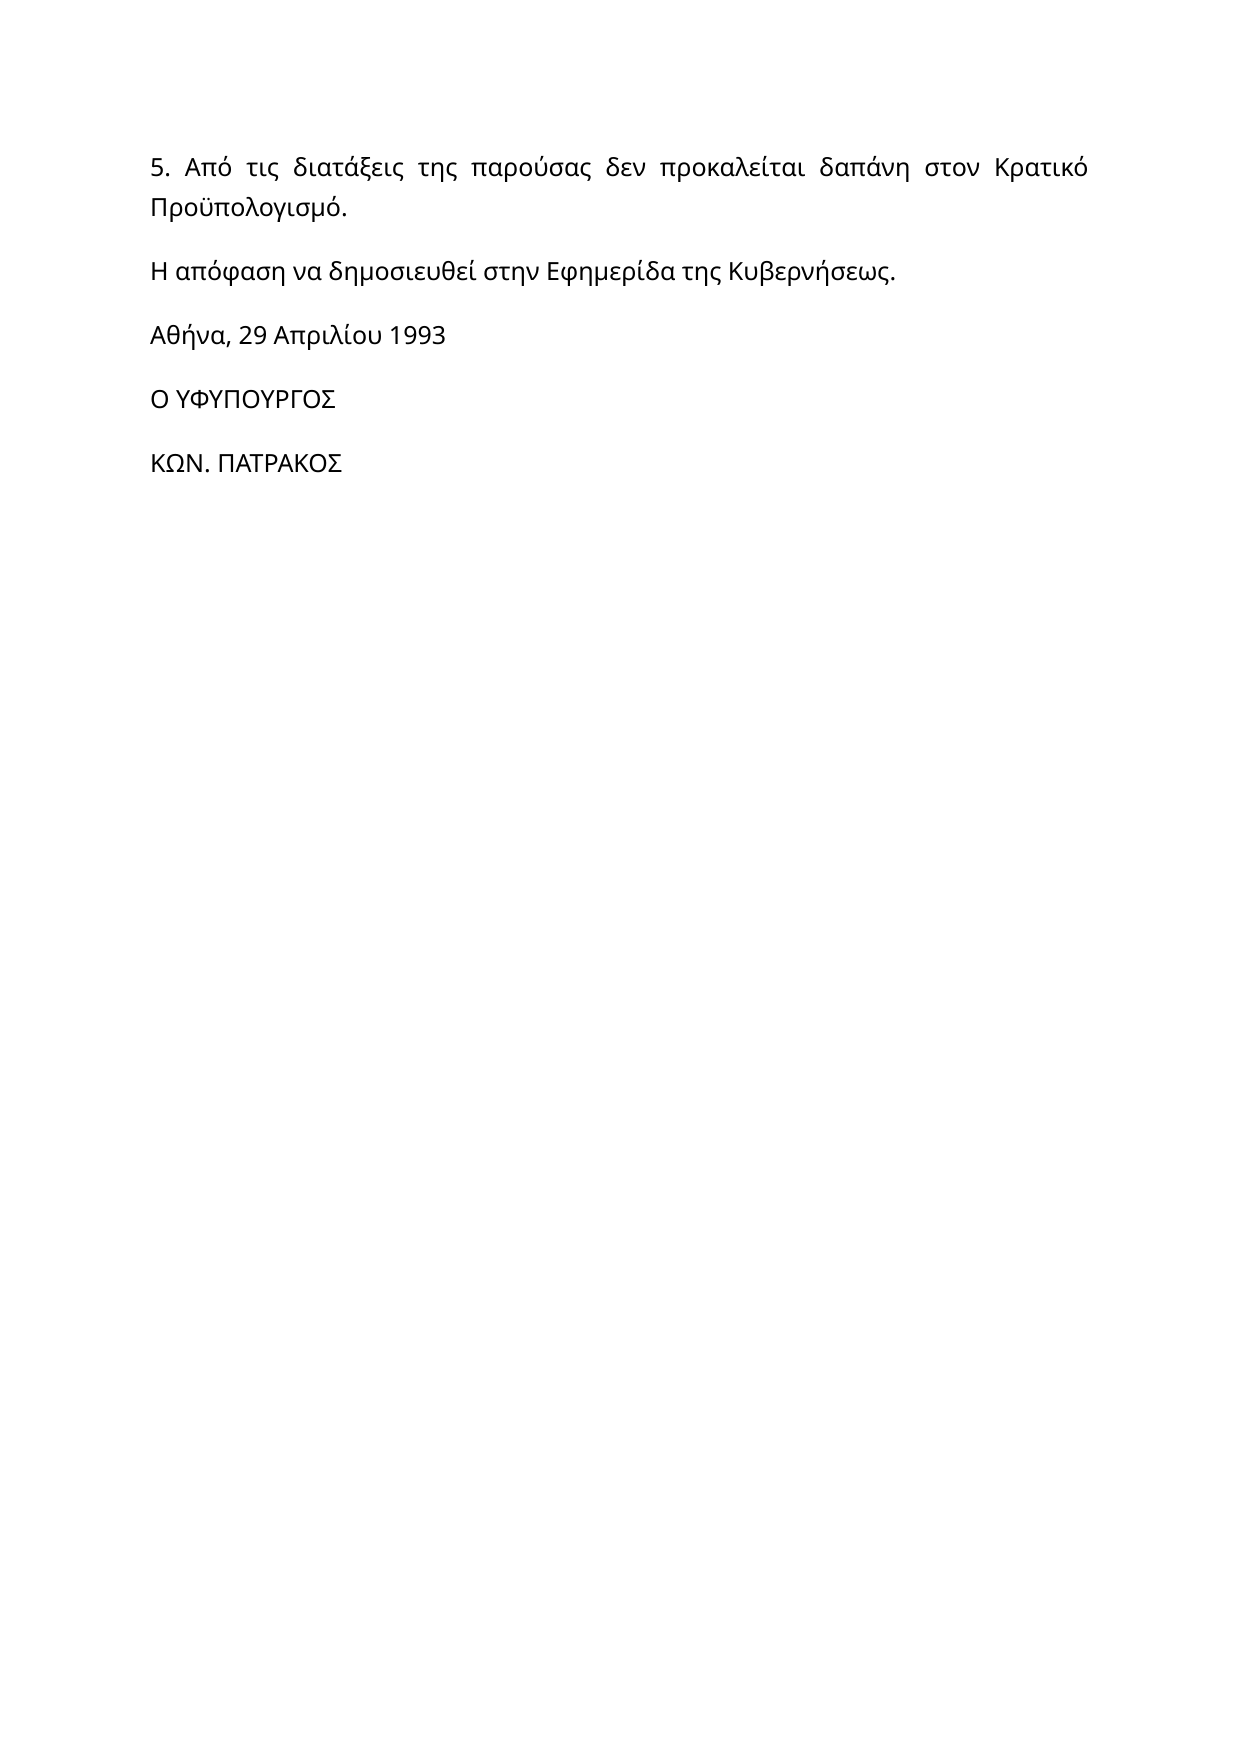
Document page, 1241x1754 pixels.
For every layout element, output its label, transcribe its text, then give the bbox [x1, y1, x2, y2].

text Αθήνα, 29 Απριλίου 1993 [150, 317, 1090, 352]
text KΩN. ΠΑΤΡΑΚΟΣ [150, 446, 1090, 480]
text Ο ΥΦΥΠΟΥΡΓΟΣ [150, 382, 1090, 416]
text 5. Από τις διατάξεις της παρούσας δεν προκαλείται δαπάνη στον Κρατικό Προϋπολογισμό. [150, 150, 1090, 223]
text Η απόφαση να δημοσιευθεί στην Εφημερίδα της Κυβερνήσεως. [150, 253, 1090, 287]
